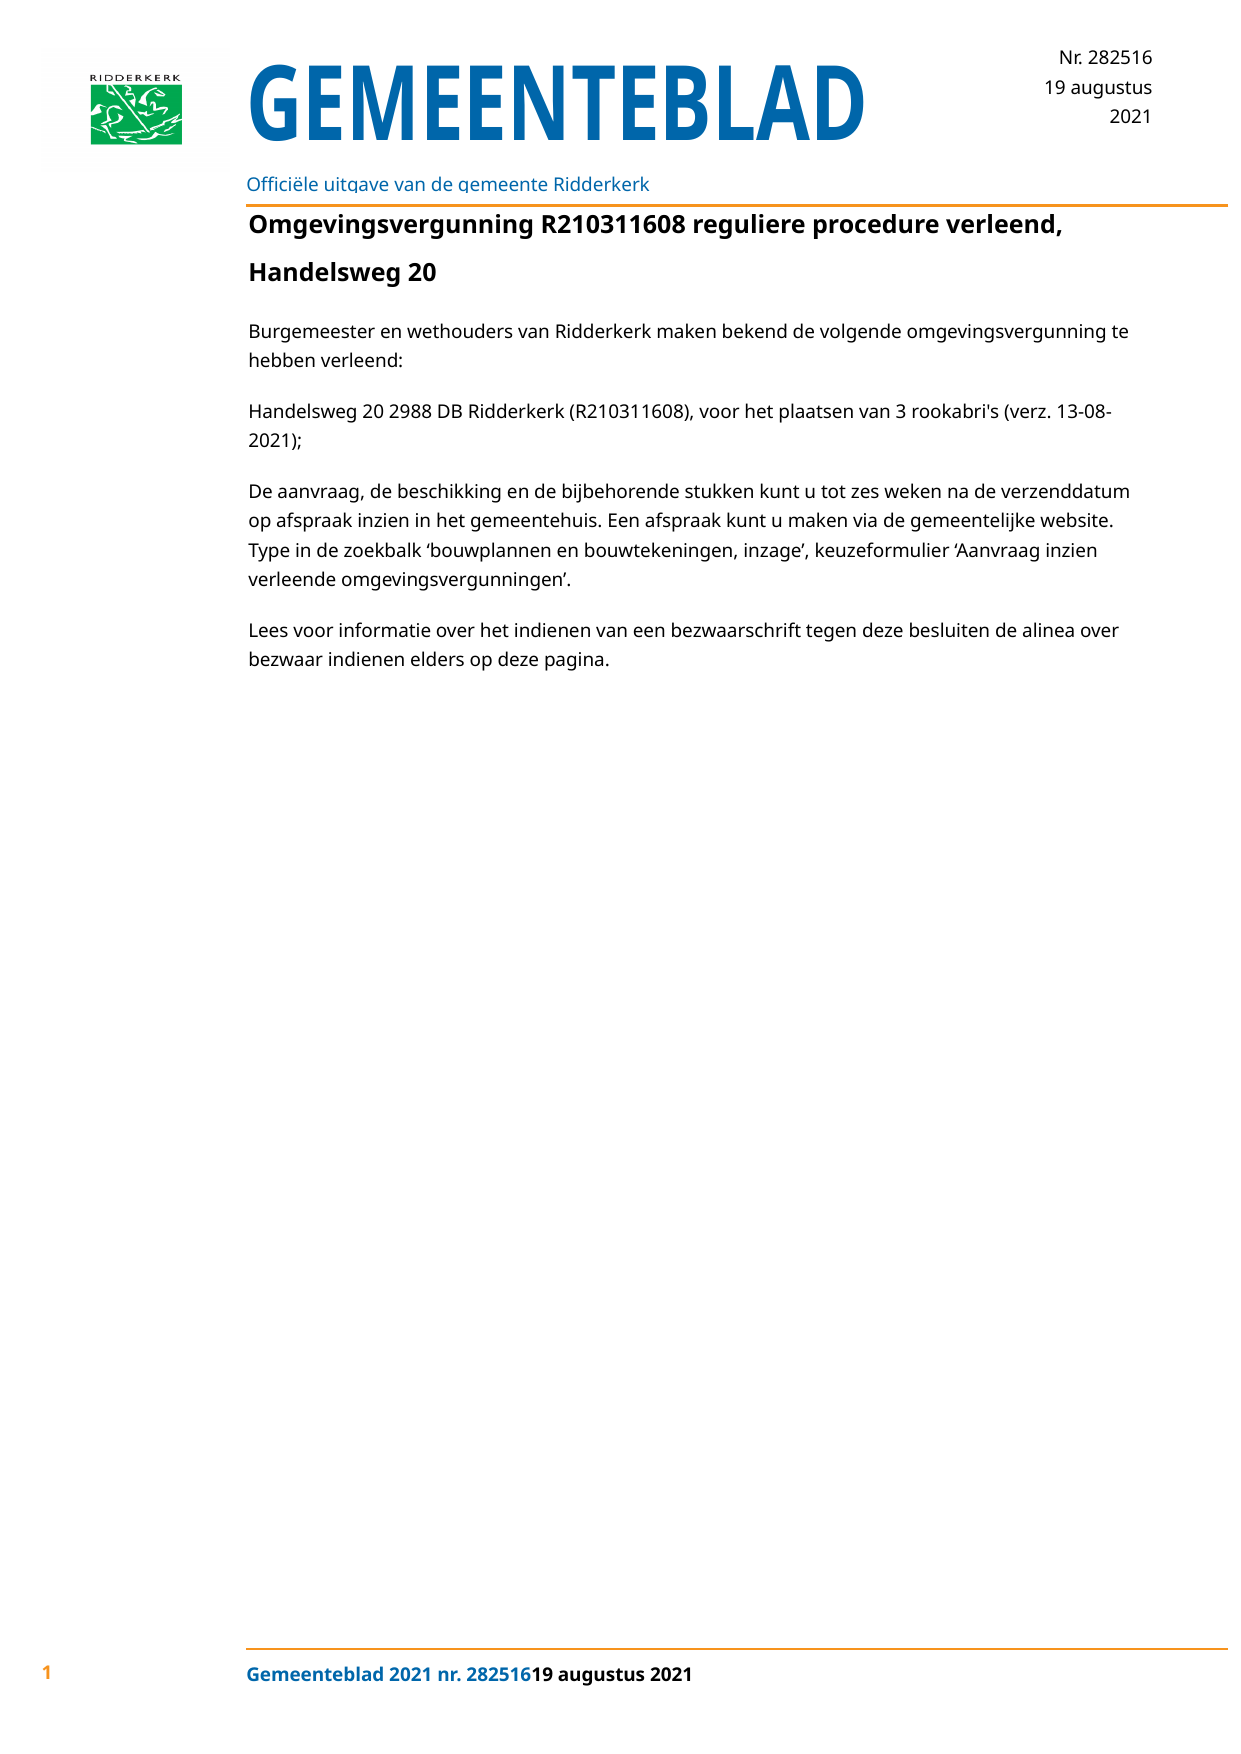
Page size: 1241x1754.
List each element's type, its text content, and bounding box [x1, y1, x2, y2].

text De aanvraag, de beschikking en de bijbehorende stukken kunt u tot zes weken na de verzenddatum op afspraak inzien in het gemeentehuis. Een afspraak kunt u maken via de gemeentelijke website. Type in de zoekbalk ‘bouwplannen en bouwtekeningen, inzage’, keuzeformulier ‘Aanvraag inzien verleende omgevingsvergunningen’. [248, 478, 1152, 592]
text Lees voor informatie over het indienen van een bezwaarschrift tegen deze besluiten de alinea over bezwaar indienen elders op deze pagina. [248, 617, 1152, 672]
text Omgevingsvergunning R210311608 reguliere procedure verleend, Handelsweg 20 [248, 207, 1152, 288]
text Burgemeester en wethouders van Ridderkerk maken bekend de volgende omgevingsvergunning te hebben verleend: [248, 318, 1152, 373]
text Handelsweg 20 2988 DB Ridderkerk (R210311608), voor het plaatsen van 3 rookabri's (verz. 13-08-2021); [248, 398, 1152, 453]
picture [41, 47, 231, 172]
